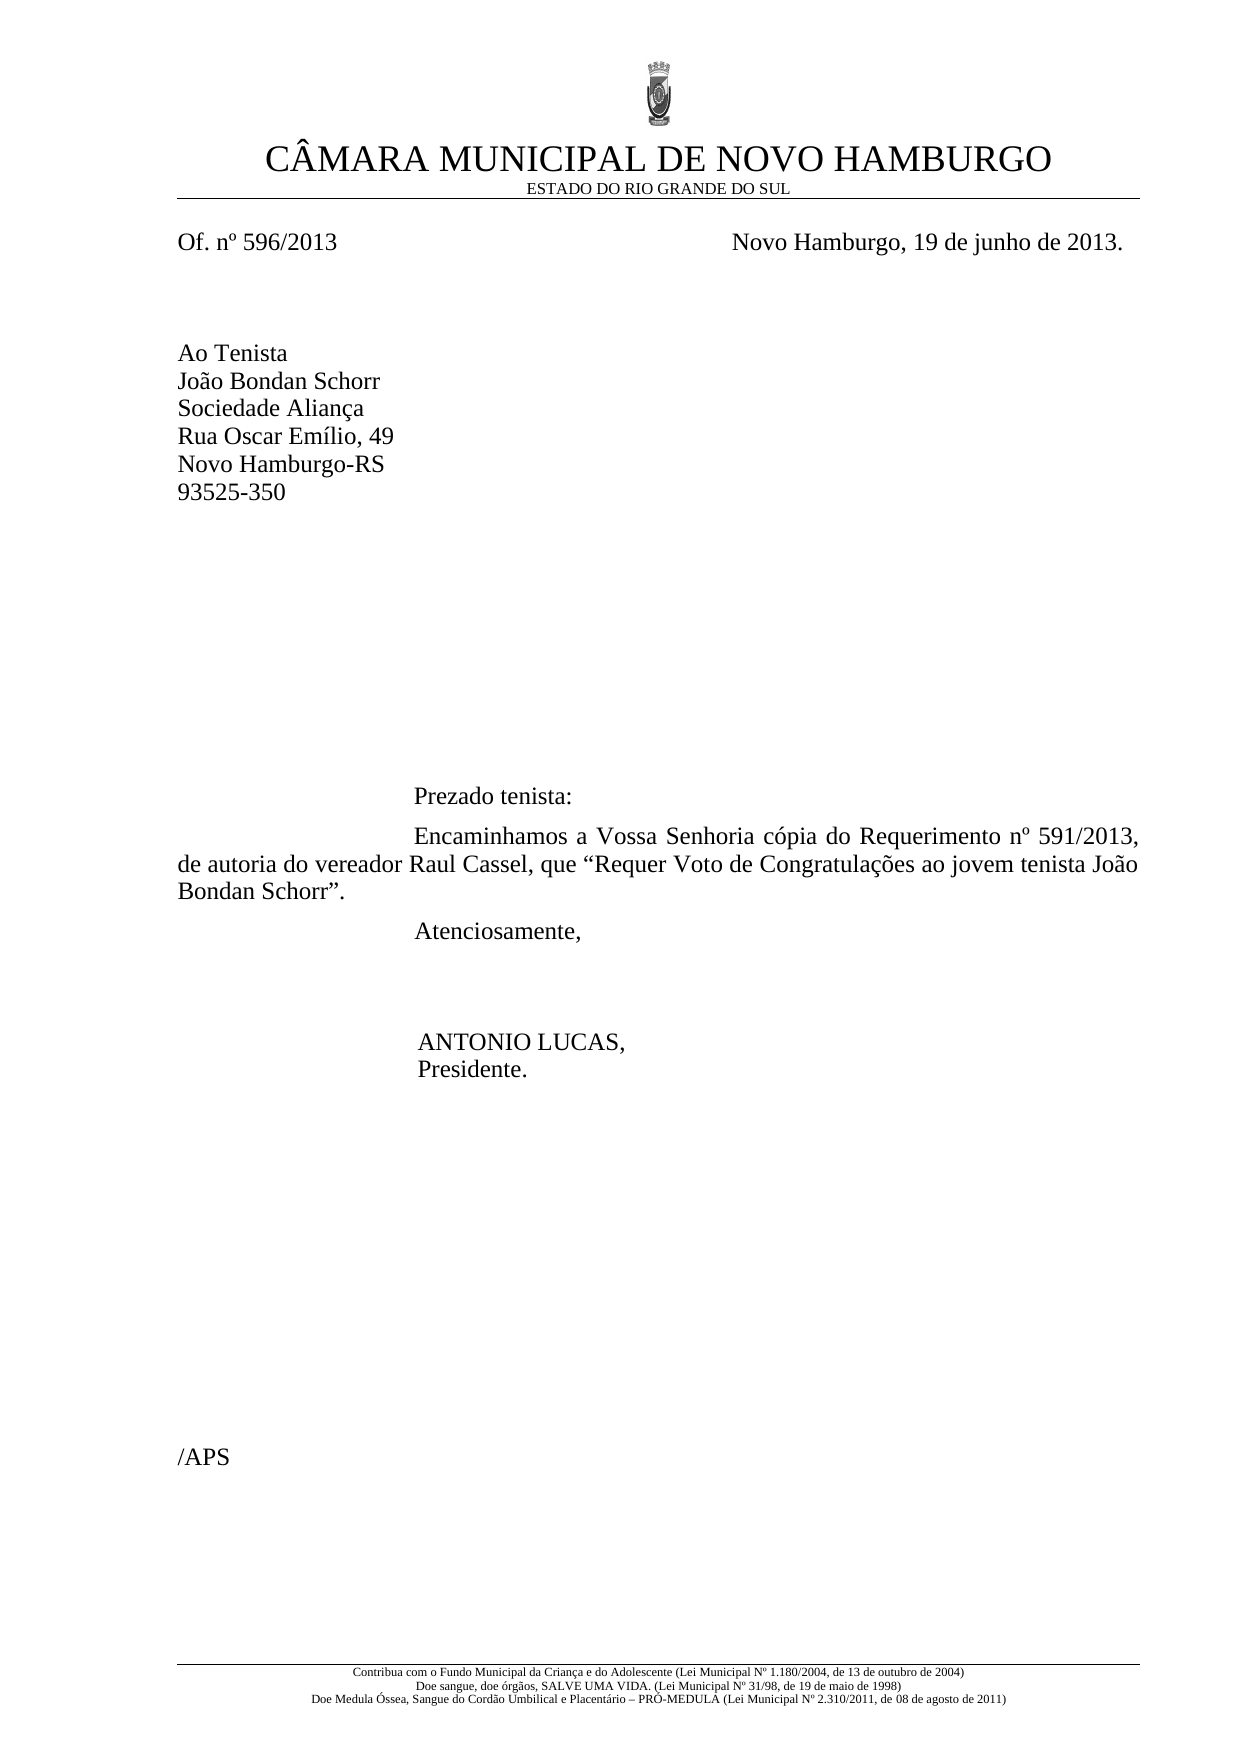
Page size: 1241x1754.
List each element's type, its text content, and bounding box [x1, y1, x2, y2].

text Encaminhamos a Vossa Senhoria cópia do Requerimento nº 591/2013, de autoria do vereador Raul Cassel, que “Requer Voto de Congratulações ao jovem tenista João Bondan Schorr”. [177, 822, 1140, 905]
text ANTONIO LUCAS, [177, 1028, 1140, 1055]
text Atenciosamente, [414, 917, 1140, 944]
text /APS [177, 1443, 1140, 1471]
text Presidente. [177, 1055, 1140, 1083]
text João Bondan Schorr [177, 367, 1140, 394]
text Rua Oscar Emílio, 49 [177, 422, 1140, 450]
text Sociedade Aliança [177, 394, 1140, 422]
text Prezado tenista: [177, 782, 1140, 810]
text Ao Tenista [177, 339, 1140, 367]
text 93525-350 [177, 478, 1140, 505]
text Novo Hamburgo-RS [177, 450, 1140, 478]
text Of. nº 596/2013 Novo Hamburgo, 19 de junho de 2013. [177, 228, 1140, 256]
